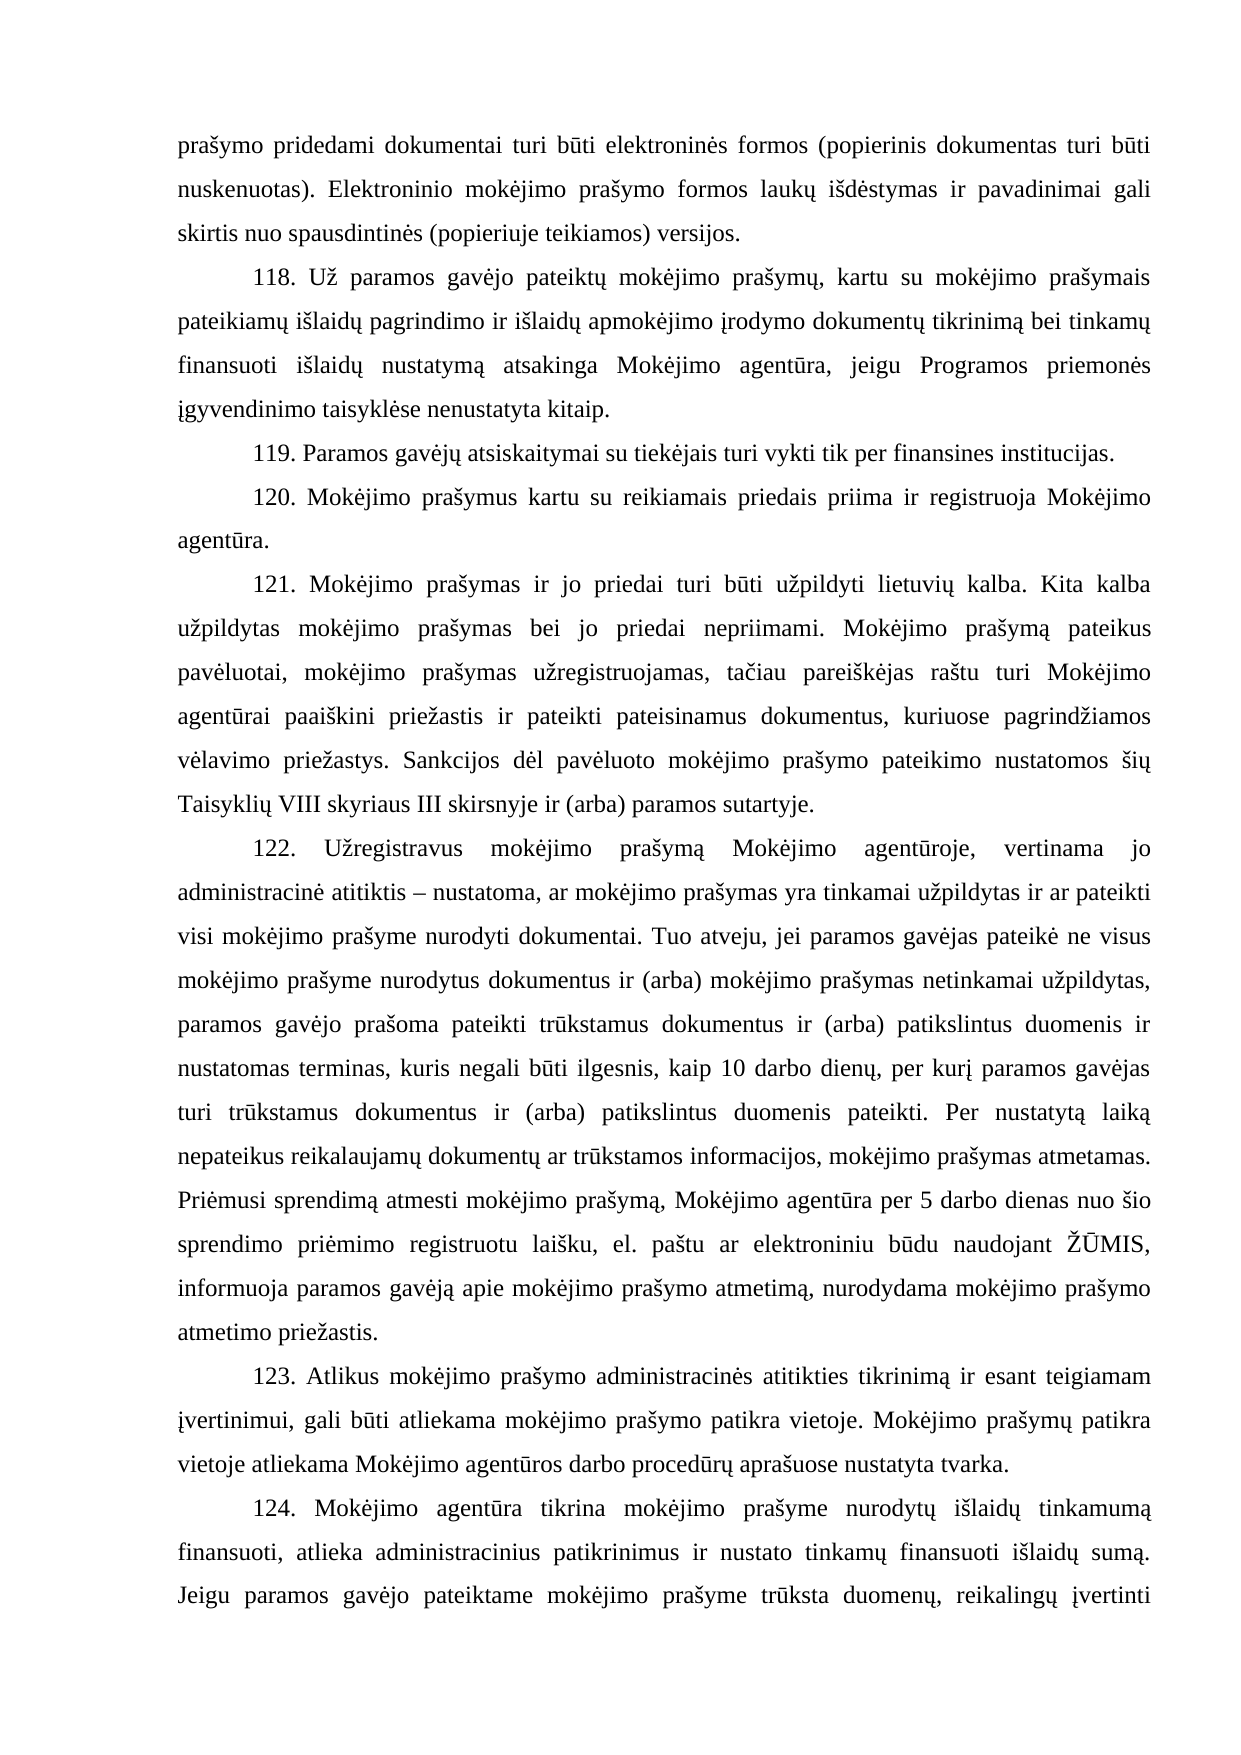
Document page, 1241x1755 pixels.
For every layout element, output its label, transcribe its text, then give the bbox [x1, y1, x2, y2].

text 120. Mokėjimo prašymus kartu su reikiamais priedais priima ir registruoja Mokėjimo agentūra. [177, 482, 1152, 554]
text 118. Už paramos gavėjo pateiktų mokėjimo prašymų, kartu su mokėjimo prašymais pateikiamų išlaidų pagrindimo ir išlaidų apmokėjimo įrodymo dokumentų tikrinimą bei tinkamų finansuoti išlaidų nustatymą atsakinga Mokėjimo agentūra, jeigu Programos priemonės įgyvendinimo taisyklėse nenustatyta kitaip. [177, 262, 1152, 422]
text 123. Atlikus mokėjimo prašymo administracinės atitikties tikrinimą ir esant teigiamam įvertinimui, gali būti atliekama mokėjimo prašymo patikra vietoje. Mokėjimo prašymų patikra vietoje atliekama Mokėjimo agentūros darbo procedūrų aprašuose nustatyta tvarka. [177, 1361, 1152, 1477]
text 119. Paramos gavėjų atsiskaitymai su tiekėjais turi vykti tik per finansines institucijas. [177, 438, 1152, 466]
text 122. Užregistravus mokėjimo prašymą Mokėjimo agentūroje, vertinama jo administracinė atitiktis – nustatoma, ar mokėjimo prašymas yra tinkamai užpildytas ir ar pateikti visi mokėjimo prašyme nurodyti dokumentai. Tuo atveju, jei paramos gavėjas pateikė ne visus mokėjimo prašyme nurodytus dokumentus ir (arba) mokėjimo prašymas netinkamai užpildytas, paramos gavėjo prašoma pateikti trūkstamus dokumentus ir (arba) patikslintus duomenis ir nustatomas terminas, kuris negali būti ilgesnis, kaip 10 darbo dienų, per kurį paramos gavėjas turi trūkstamus dokumentus ir (arba) patikslintus duomenis pateikti. Per nustatytą laiką nepateikus reikalaujamų dokumentų ar trūkstamos informacijos, mokėjimo prašymas atmetamas. Priėmusi sprendimą atmesti mokėjimo prašymą, Mokėjimo agentūra per 5 darbo dienas nuo šio sprendimo priėmimo registruotu laišku, el. paštu ar elektroniniu būdu naudojant ŽŪMIS, informuoja paramos gavėją apie mokėjimo prašymo atmetimą, nurodydama mokėjimo prašymo atmetimo priežastis. [177, 833, 1152, 1346]
text 124. Mokėjimo agentūra tikrina mokėjimo prašyme nurodytų išlaidų tinkamumą finansuoti, atlieka administracinius patikrinimus ir nustato tinkamų finansuoti išlaidų sumą. Jeigu paramos gavėjo pateiktame mokėjimo prašyme trūksta duomenų, reikalingų įvertinti [177, 1493, 1152, 1609]
text prašymo pridedami dokumentai turi būti elektroninės formos (popierinis dokumentas turi būti nuskenuotas). Elektroninio mokėjimo prašymo formos laukų išdėstymas ir pavadinimai gali skirtis nuo spausdintinės (popieriuje teikiamos) versijos. [177, 130, 1152, 247]
text 121. Mokėjimo prašymas ir jo priedai turi būti užpildyti lietuvių kalba. Kita kalba užpildytas mokėjimo prašymas bei jo priedai nepriimami. Mokėjimo prašymą pateikus pavėluotai, mokėjimo prašymas užregistruojamas, tačiau pareiškėjas raštu turi Mokėjimo agentūrai paaiškini priežastis ir pateikti pateisinamus dokumentus, kuriuose pagrindžiamos vėlavimo priežastys. Sankcijos dėl pavėluoto mokėjimo prašymo pateikimo nustatomos šių Taisyklių VIII skyriaus III skirsnyje ir (arba) paramos sutartyje. [177, 569, 1152, 818]
